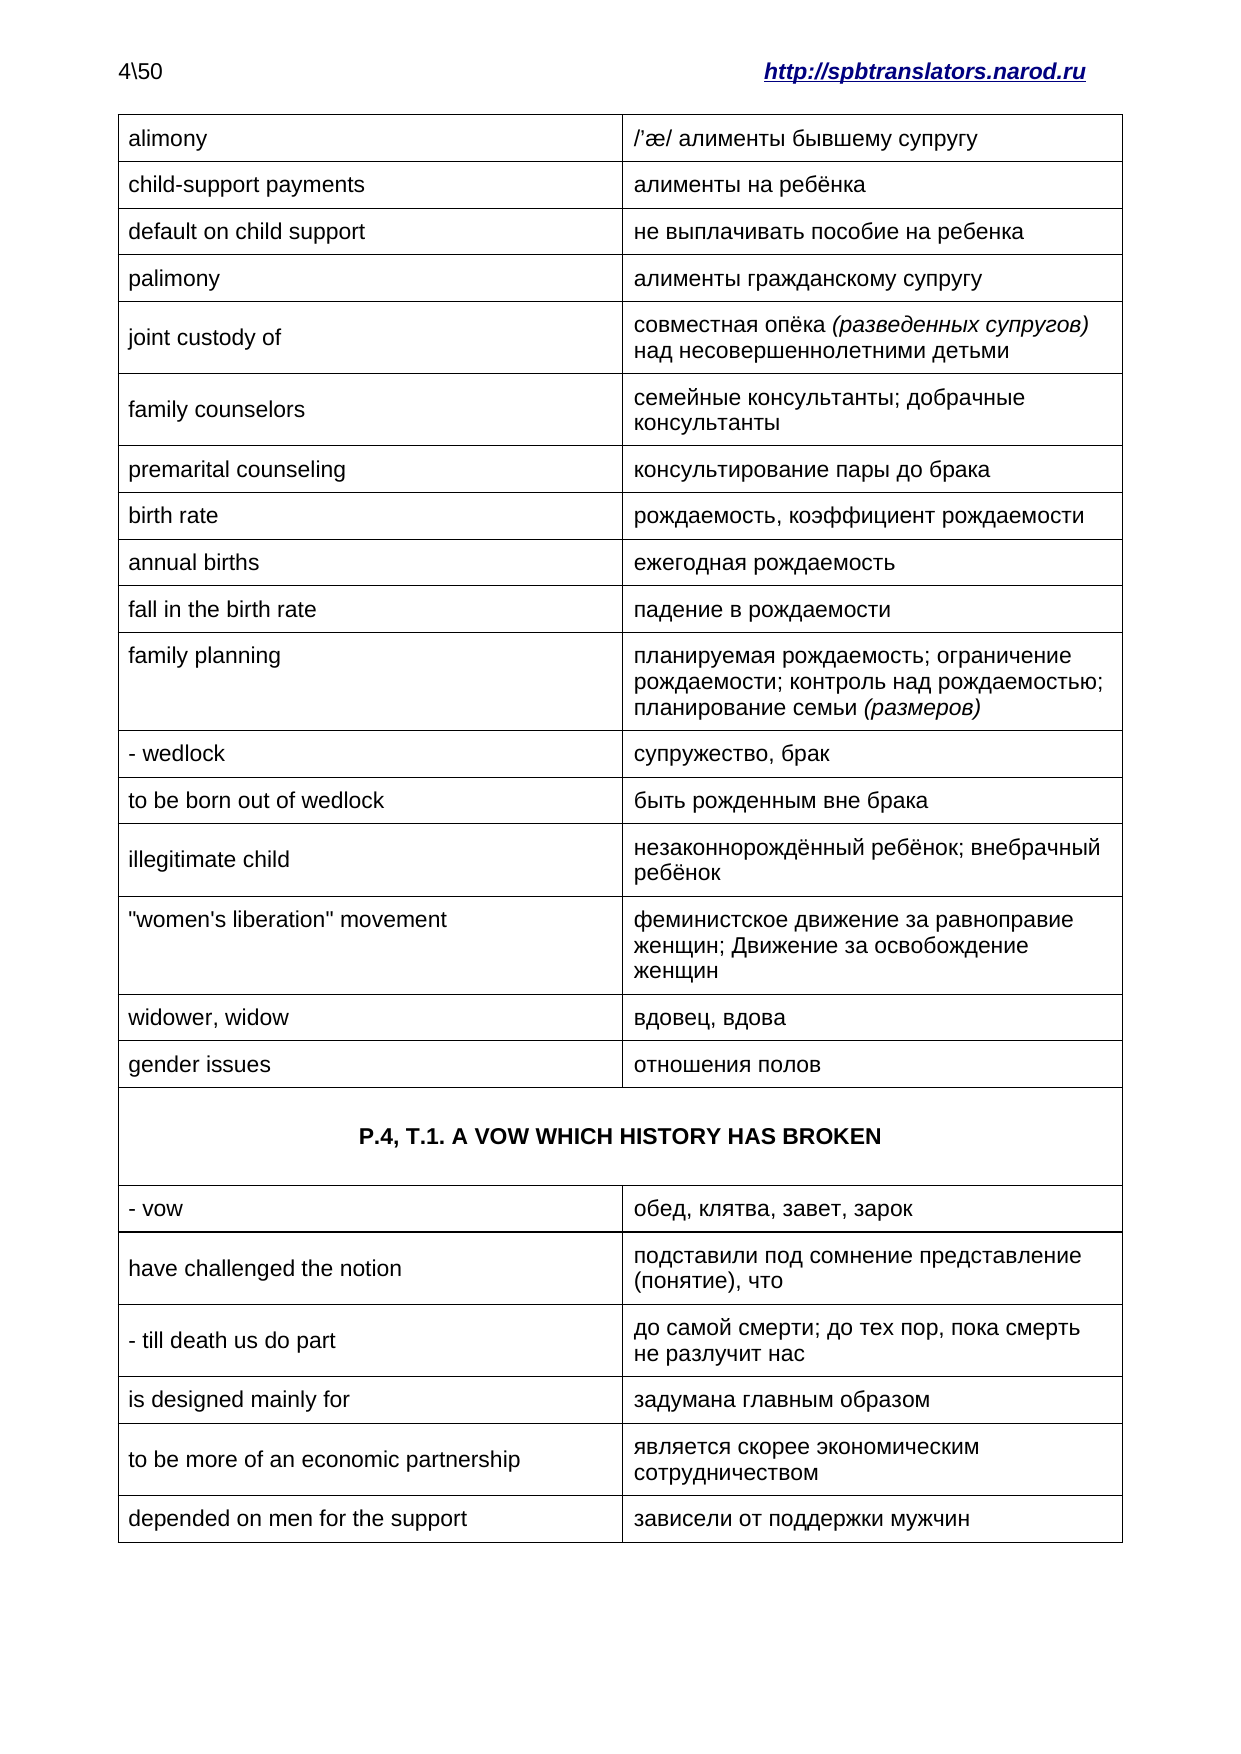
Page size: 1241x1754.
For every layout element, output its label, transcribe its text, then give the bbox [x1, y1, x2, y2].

table_cell is designed mainly for [119, 1377, 622, 1423]
table_cell семейные консультанты; добрачные консультанты [623, 374, 1122, 445]
table_cell до самой смерти; до тех пор, пока смерть не разлучит нас [623, 1305, 1122, 1376]
table_cell феминистское движение за равноправие женщин; Движение за освобождение женщин [623, 897, 1122, 993]
table_cell to be more of an economic partnership [119, 1424, 622, 1495]
table_cell - vow [119, 1186, 622, 1231]
table_cell является скорее экономическим сотрудничеством [623, 1424, 1122, 1495]
table_cell совместная опёка (разведенных супругов) над несовершеннолетними детьми [623, 302, 1122, 373]
table_cell консультирование пары до брака [623, 446, 1122, 492]
table_cell premarital counseling [119, 446, 622, 492]
table_cell не выплачивать пособие на ребенка [623, 209, 1122, 254]
table_cell рождаемость, коэффициент рождаемости [623, 493, 1122, 539]
table_cell ежегодная рождаемость [623, 540, 1122, 585]
table_cell illegitimate child [119, 824, 622, 896]
table_cell алименты на ребёнка [623, 162, 1122, 207]
table_cell падение в рождаемости [623, 586, 1122, 632]
table_cell gender issues [119, 1041, 622, 1087]
table_cell быть рожденным вне брака [623, 778, 1122, 823]
table_cell - wedlock [119, 731, 622, 777]
table_cell - till death us do part [119, 1305, 622, 1376]
table_cell подставили под сомнение представление (понятие), что [623, 1233, 1122, 1304]
table_cell вдовец, вдова [623, 995, 1122, 1040]
table_cell "women's liberation" movement [119, 897, 622, 993]
table_cell P.4, T.1. A VOW WHICH HISTORY HAS BROKEN [119, 1088, 1122, 1185]
table_cell to be born out of wedlock [119, 778, 622, 823]
table_cell annual births [119, 540, 622, 585]
table_cell планируемая рождаемость; ограничение рождаемости; контроль над рождаемостью; планирование семьи (размеров) [623, 633, 1122, 730]
table_cell отношения полов [623, 1041, 1122, 1087]
table_cell palimony [119, 255, 622, 301]
table_cell задумана главным образом [623, 1377, 1122, 1423]
table_cell fall in the birth rate [119, 586, 622, 632]
table_cell have challenged the notion [119, 1233, 622, 1304]
table_cell family planning [119, 633, 622, 730]
table_cell обед, клятва, завет, зарок [623, 1186, 1122, 1231]
table_cell cупружество, брак [623, 731, 1122, 777]
table_cell joint custody of [119, 302, 622, 373]
table_cell зависели от поддержки мужчин [623, 1496, 1122, 1542]
table_cell alimony [119, 115, 622, 161]
table_cell depended on men for the support [119, 1496, 622, 1542]
table_cell default on child support [119, 209, 622, 254]
table_cell family counselors [119, 374, 622, 445]
table_cell widower, widow [119, 995, 622, 1040]
table_cell незаконнорождённый ребёнок; внебрачный ребёнок [623, 824, 1122, 896]
table_cell /’æ/ алименты бывшему супругу [623, 115, 1122, 161]
table_cell birth rate [119, 493, 622, 539]
table_cell child-support payments [119, 162, 622, 207]
table_cell алименты гражданскому супругу [623, 255, 1122, 301]
